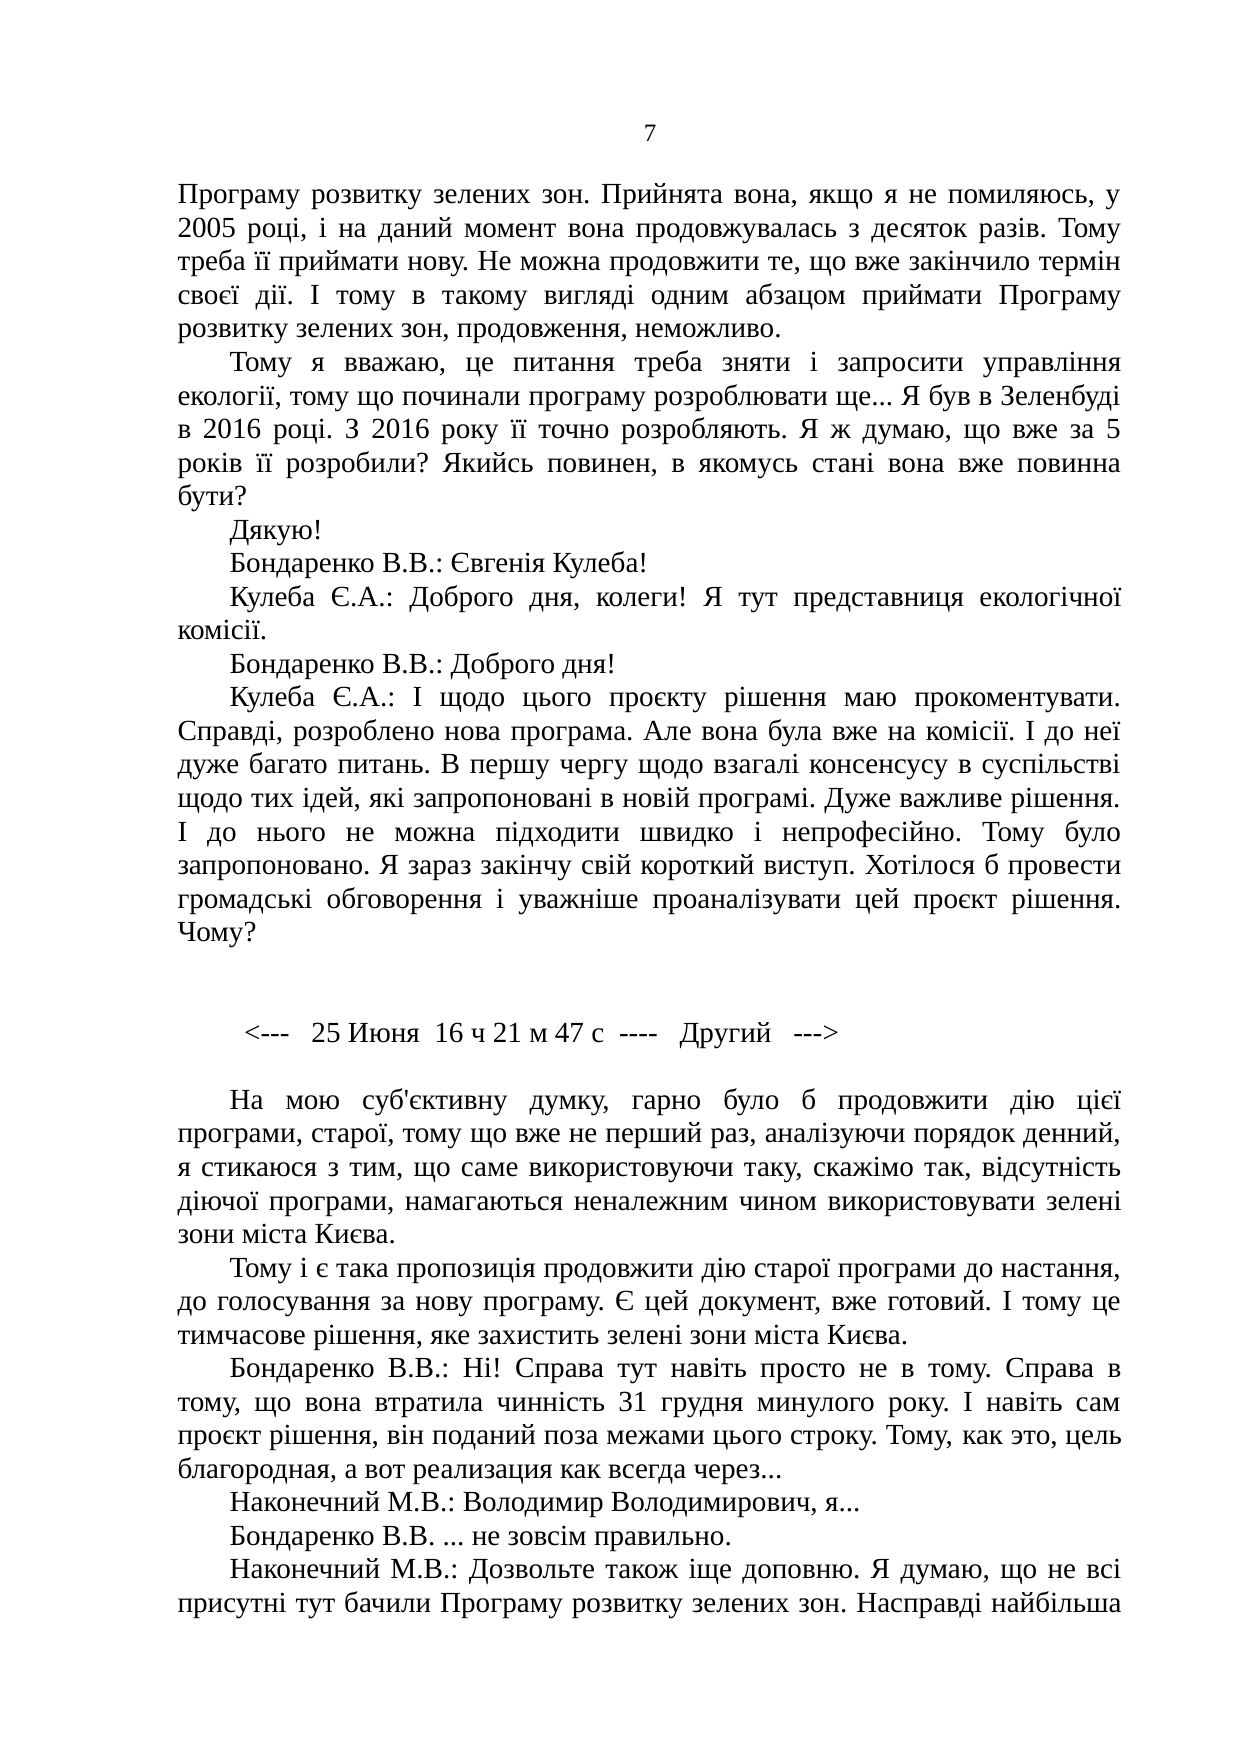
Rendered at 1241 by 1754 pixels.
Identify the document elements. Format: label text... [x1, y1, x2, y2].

text Бондаренко В.В. ... не зовсім правильно. [177, 1518, 1122, 1552]
text Тому і є така пропозиція продовжити дію старої програми до настання, до голосування за нову програму. Є цей документ, вже готовий. І тому це тимчасове рішення, яке захистить зелені зони міста Києва. [177, 1250, 1122, 1350]
text Дякую! [177, 512, 1122, 545]
text Бондаренко В.В.: Ні! Справа тут навіть просто не в тому. Справа в тому, що вона втратила чинність 31 грудня минулого року. І навіть сам проєкт рішення, він поданий поза межами цього строку. Тому, как это, цель благородная, а вот реализация как всегда через... [177, 1350, 1122, 1484]
text На мою суб'єктивну думку, гарно було б продовжити дію цієї програми, старої, тому що вже не перший раз, аналізуючи порядок денний, я стикаюся з тим, що саме використовуючи таку, скажімо так, відсутність діючої програми, намагаються неналежним чином використовувати зелені зони міста Києва. [177, 1082, 1122, 1250]
text Бондаренко В.В.: Доброго дня! [177, 646, 1122, 679]
text Програму розвитку зелених зон. Прийнята вона, якщо я не помиляюсь, у 2005 році, і на даний момент вона продовжувалась з десяток разів. Тому треба її приймати нову. Не можна продовжити те, що вже закінчило термін своєї дії. І тому в такому вигляді одним абзацом приймати Програму розвитку зелених зон, продовження, неможливо. [177, 176, 1122, 344]
text Наконечний М.В.: Дозвольте також іще доповню. Я думаю, що не всі присутні тут бачили Програму розвитку зелених зон. Насправді найбільша [177, 1552, 1122, 1619]
text <--- 25 Июня 16 ч 21 м 47 с ---- Другий ---> [177, 1015, 1122, 1048]
text Кулеба Є.А.: І щодо цього проєкту рішення маю прокоментувати. Справді, розроблено нова програма. Але вона була вже на комісії. І до неї дуже багато питань. В першу чергу щодо взагалі консенсусу в суспільстві щодо тих ідей, які запропоновані в новій програмі. Дуже важливе рішення. І до нього не можна підходити швидко і непрофесійно. Тому було запропоновано. Я зараз закінчу свій короткий виступ. Хотілося б провести громадські обговорення і уважніше проаналізувати цей проєкт рішення. Чому? [177, 679, 1122, 948]
text Наконечний М.В.: Володимир Володимирович, я... [177, 1484, 1122, 1518]
text Бондаренко В.В.: Євгенія Кулеба! [177, 545, 1122, 579]
text Кулеба Є.А.: Доброго дня, колеги! Я тут представниця екологічної комісії. [177, 579, 1122, 646]
text Тому я вважаю, це питання треба зняти і запросити управління екології, тому що починали програму розроблювати ще... Я був в Зеленбуді в 2016 році. З 2016 року її точно розробляють. Я ж думаю, що вже за 5 років її розробили? Якийсь повинен, в якомусь стані вона вже повинна бути? [177, 344, 1122, 512]
